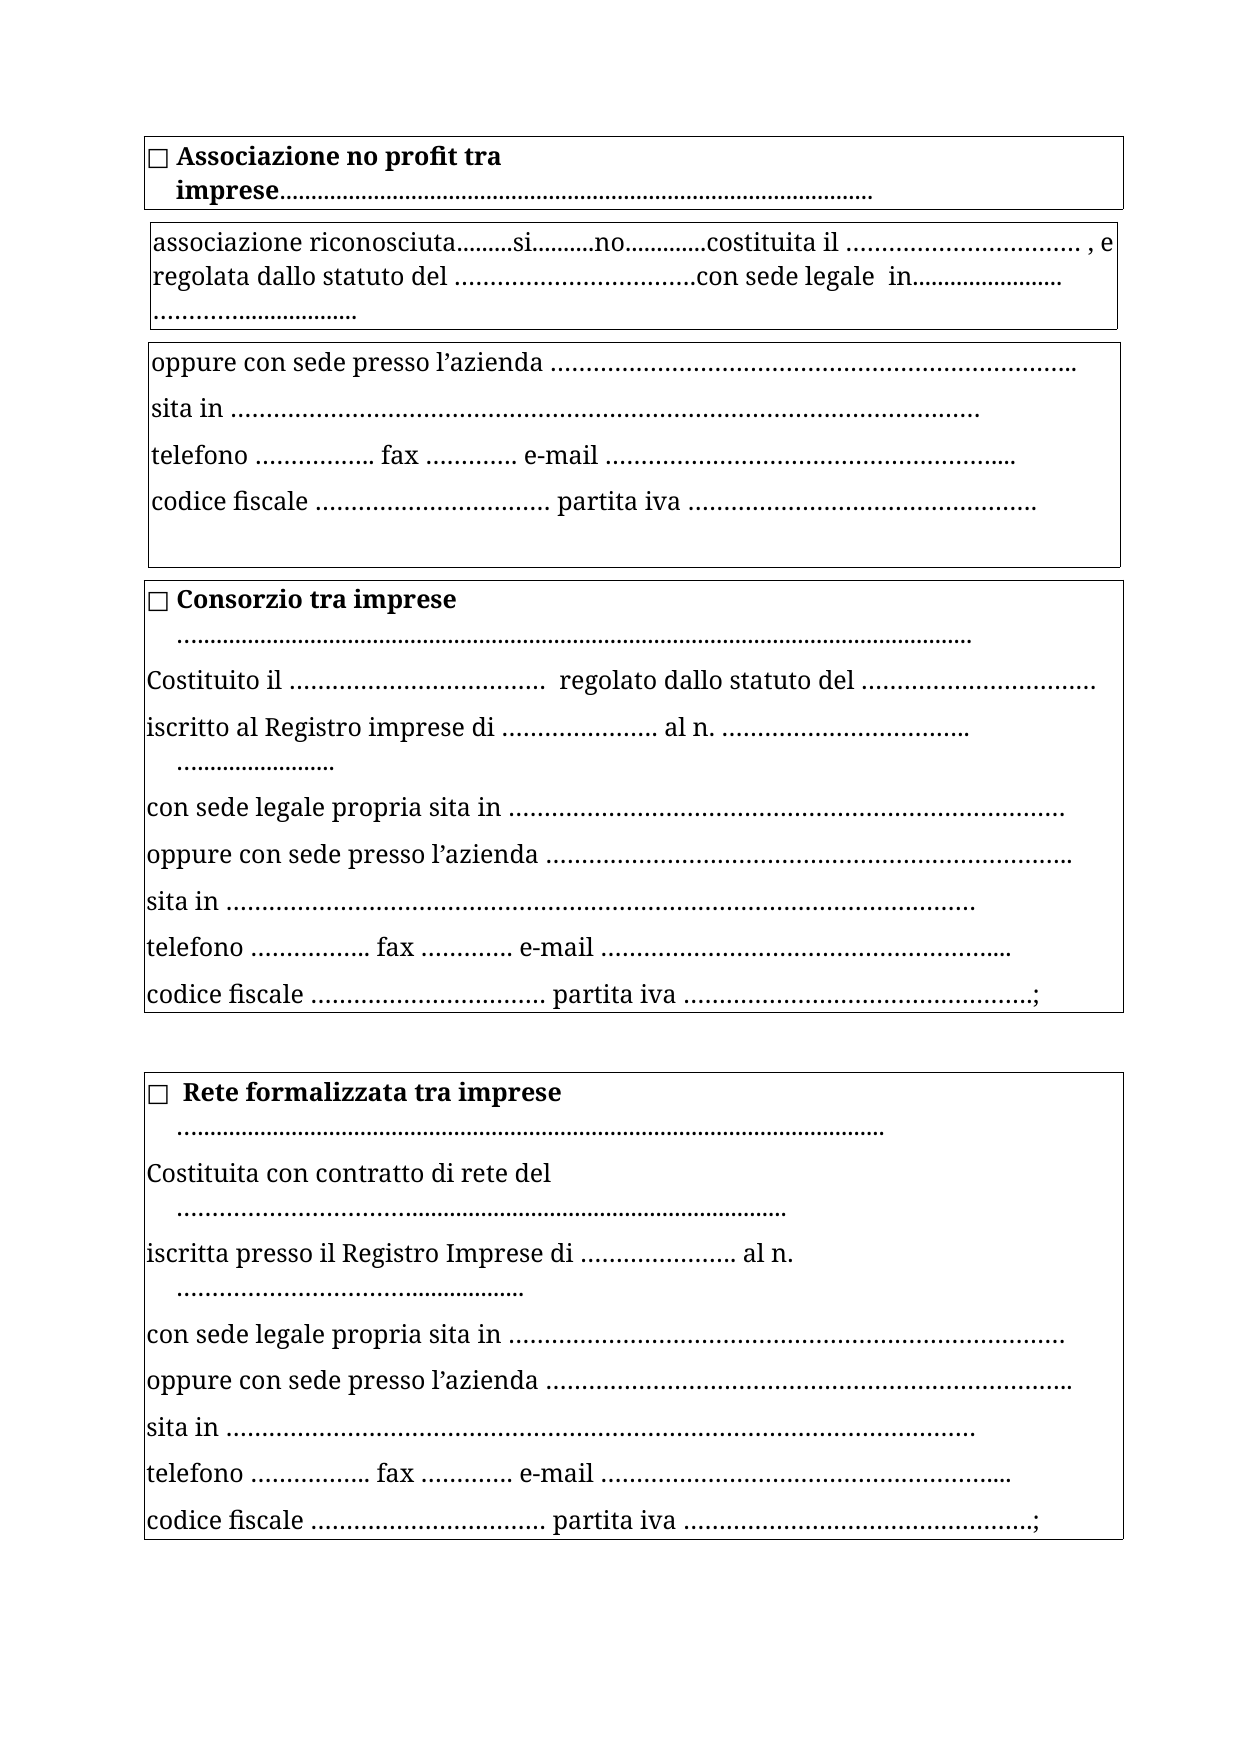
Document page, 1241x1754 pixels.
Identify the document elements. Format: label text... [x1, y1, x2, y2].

text codice fiscale …………………………… partita iva ………………………………………….; [145, 974, 1123, 1012]
text oppure con sede presso l’azienda ……………………………………………………………….. [145, 834, 1123, 871]
text codice fiscale …………………………… partita iva …………………………………………. [149, 481, 1120, 518]
text Costituita con contratto di rete del ……………………………............................................................ [145, 1153, 1123, 1223]
text con sede legale propria sita in …………………………………………………………………… [145, 1314, 1123, 1351]
text □ Rete formalizzata tra imprese ….............................................................................................................. [145, 1073, 1123, 1143]
text □ Consorzio tra imprese …............................................................................................................................ [145, 581, 1123, 650]
text □ Associazione no profit tra imprese............................................................................................... [145, 137, 1123, 209]
text sita in …………………………………………………………………………………………… [145, 1407, 1123, 1444]
text oppure con sede presso l’azienda ……………………………………………………………….. [149, 343, 1120, 378]
text oppure con sede presso l’azienda ……………………………………………………………….. [145, 1360, 1123, 1397]
text telefono …………….. fax …………. e-mail ……………………………………………….... [145, 1453, 1123, 1490]
text Costituito il ……………………………… regolato dallo statuto del …………………………… [145, 660, 1123, 697]
text con sede legale propria sita in …………………………………………………………………… [145, 787, 1123, 824]
text telefono …………….. fax …………. e-mail ……………………………………………….... [149, 435, 1120, 471]
text sita in …………………………………………………………………………………………… [145, 881, 1123, 917]
text telefono …………….. fax …………. e-mail ……………………………………………….... [145, 927, 1123, 964]
text iscritta presso il Registro Imprese di …………………. al n. …………………………….................. [145, 1233, 1123, 1304]
text associazione riconosciuta.........si..........no.............costituita il …………………………… , e regolata dallo statuto del …………………………….con sede legale in........................…………................... [151, 223, 1117, 329]
text codice fiscale …………………………… partita iva ………………………………………….; [145, 1500, 1123, 1539]
text sita in …………………………………………………………………………………………… [149, 388, 1120, 425]
text iscritto al Registro imprese di …………………. al n. …………………………….. …...................... [145, 707, 1123, 777]
